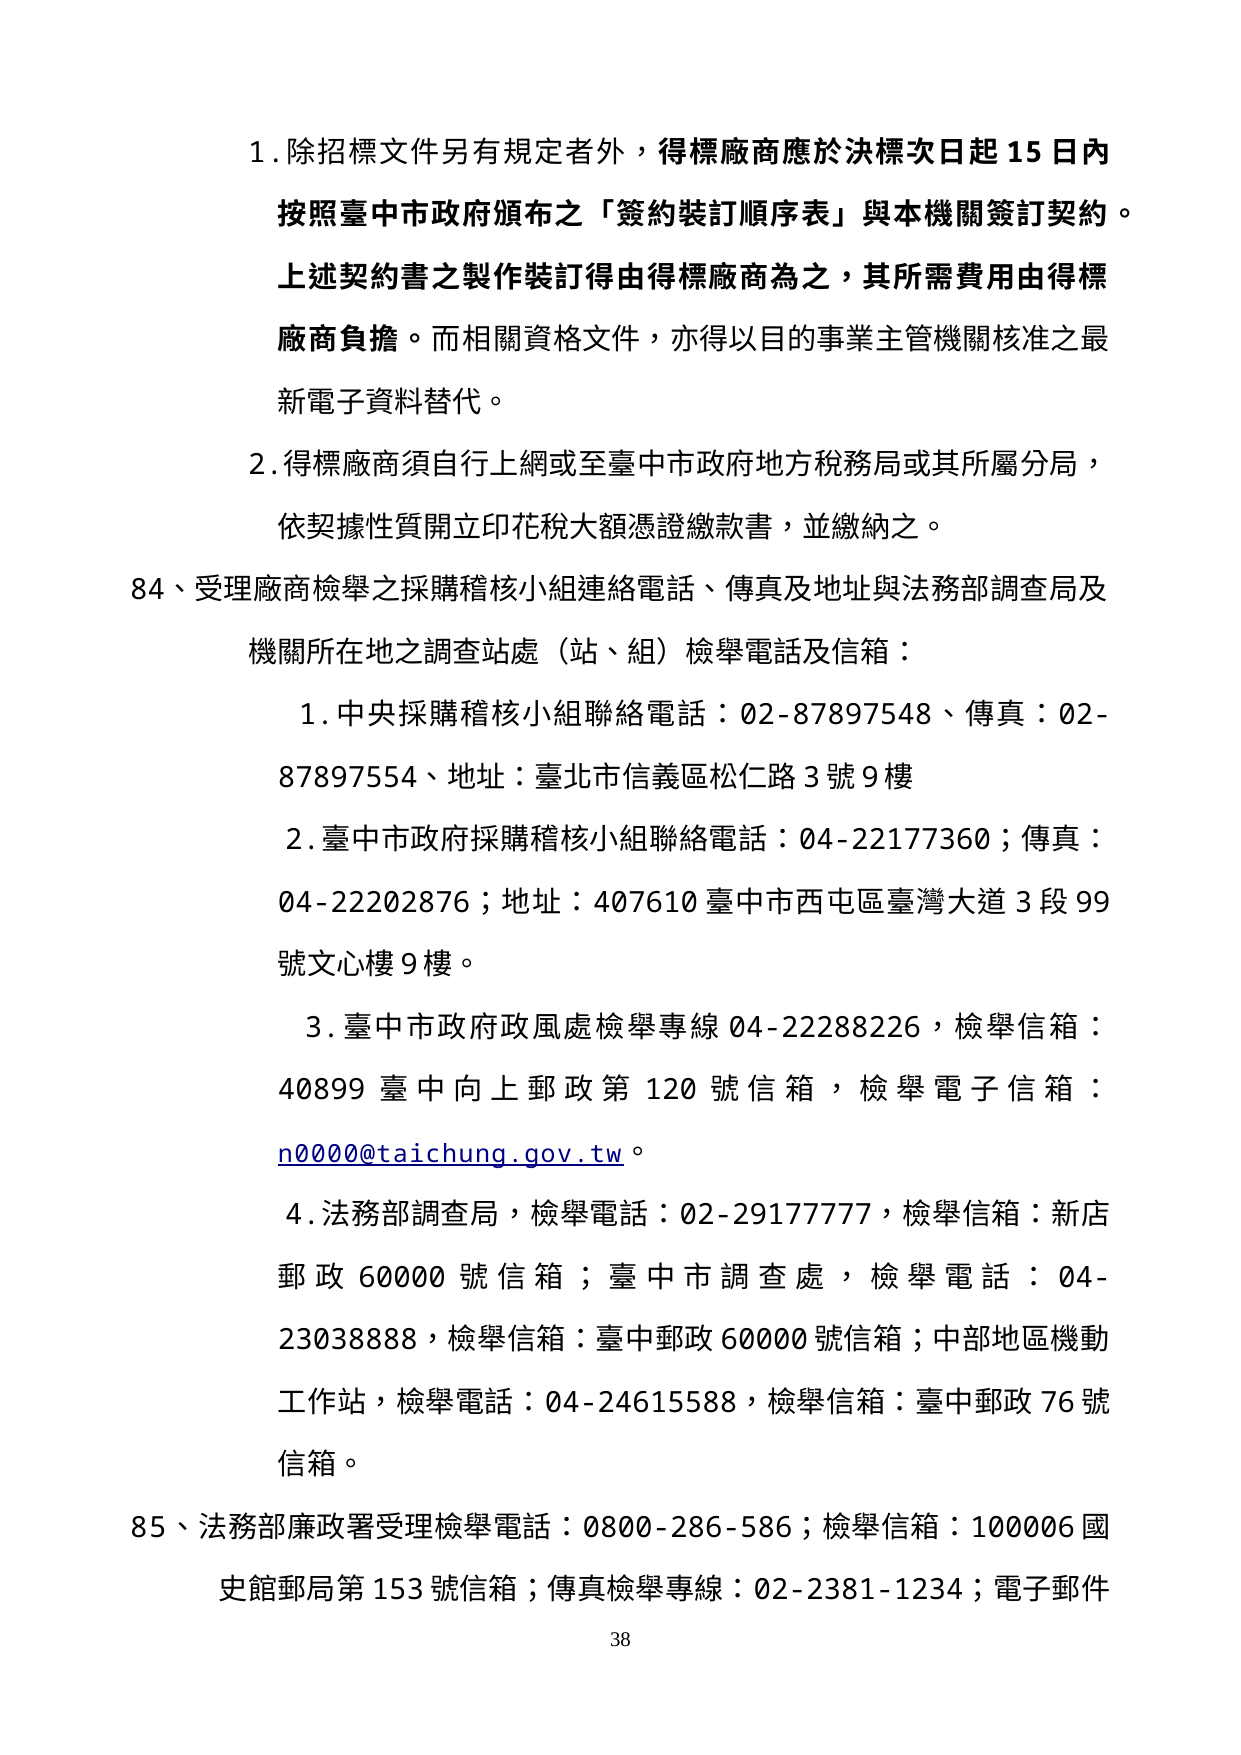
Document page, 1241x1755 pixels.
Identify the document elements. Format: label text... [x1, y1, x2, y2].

text 2.得標廠商須自行上網或至臺中市政府地方稅務局或其所屬分局，依契據性質開立印花稅大額憑證繳款書，並繳納之。 [248, 420, 1110, 545]
text 2.臺中市政府採購稽核小組聯絡電話：04-22177360；傳真：04-22202876；地址：407610臺中市西屯區臺灣大道3段99號文心樓9樓。 [86, 795, 1110, 983]
list 法務部廉政署受理檢舉電話：0800-286-586；檢舉信箱：100006國史館郵局第153號信箱；傳真檢舉專線：02-2381-1234；電子郵件檢舉信箱：gechief-p@mail.moj.gov.tw；24小時檢舉中心地址：100006臺北市中正區博愛路166號。 [130, 1483, 1110, 1608]
text 4.法務部調查局，檢舉電話：02-29177777，檢舉信箱：新店郵政60000號信箱；臺中市調查處，檢舉電話：04-23038888，檢舉信箱：臺中郵政60000號信箱；中部地區機動工作站，檢舉電話：04-24615588，檢舉信箱：臺中郵政76號信箱。 [86, 1170, 1110, 1483]
list 受理廠商檢舉之採購稽核小組連絡電話、傳真及地址與法務部調查局及機關所在地之調查站處（站、組）檢舉電話及信箱： [130, 545, 1110, 670]
text 1.中央採購稽核小組聯絡電話：02-87897548、傳真：02-87897554、地址：臺北市信義區松仁路3號9樓 [86, 670, 1110, 795]
text 3.臺中市政府政風處檢舉專線04-22288226，檢舉信箱：40899臺中向上郵政第120號信箱，檢舉電子信箱：n0000@taichung.gov.tw。 [86, 983, 1110, 1170]
text 1.除招標文件另有規定者外，得標廠商應於決標次日起15日內按照臺中市政府頒布之「簽約裝訂順序表」與本機關簽訂契約。上述契約書之製作裝訂得由得標廠商為之，其所需費用由得標廠商負擔。而相關資格文件，亦得以目的事業主管機關核准之最新電子資料替代。 [248, 108, 1110, 420]
